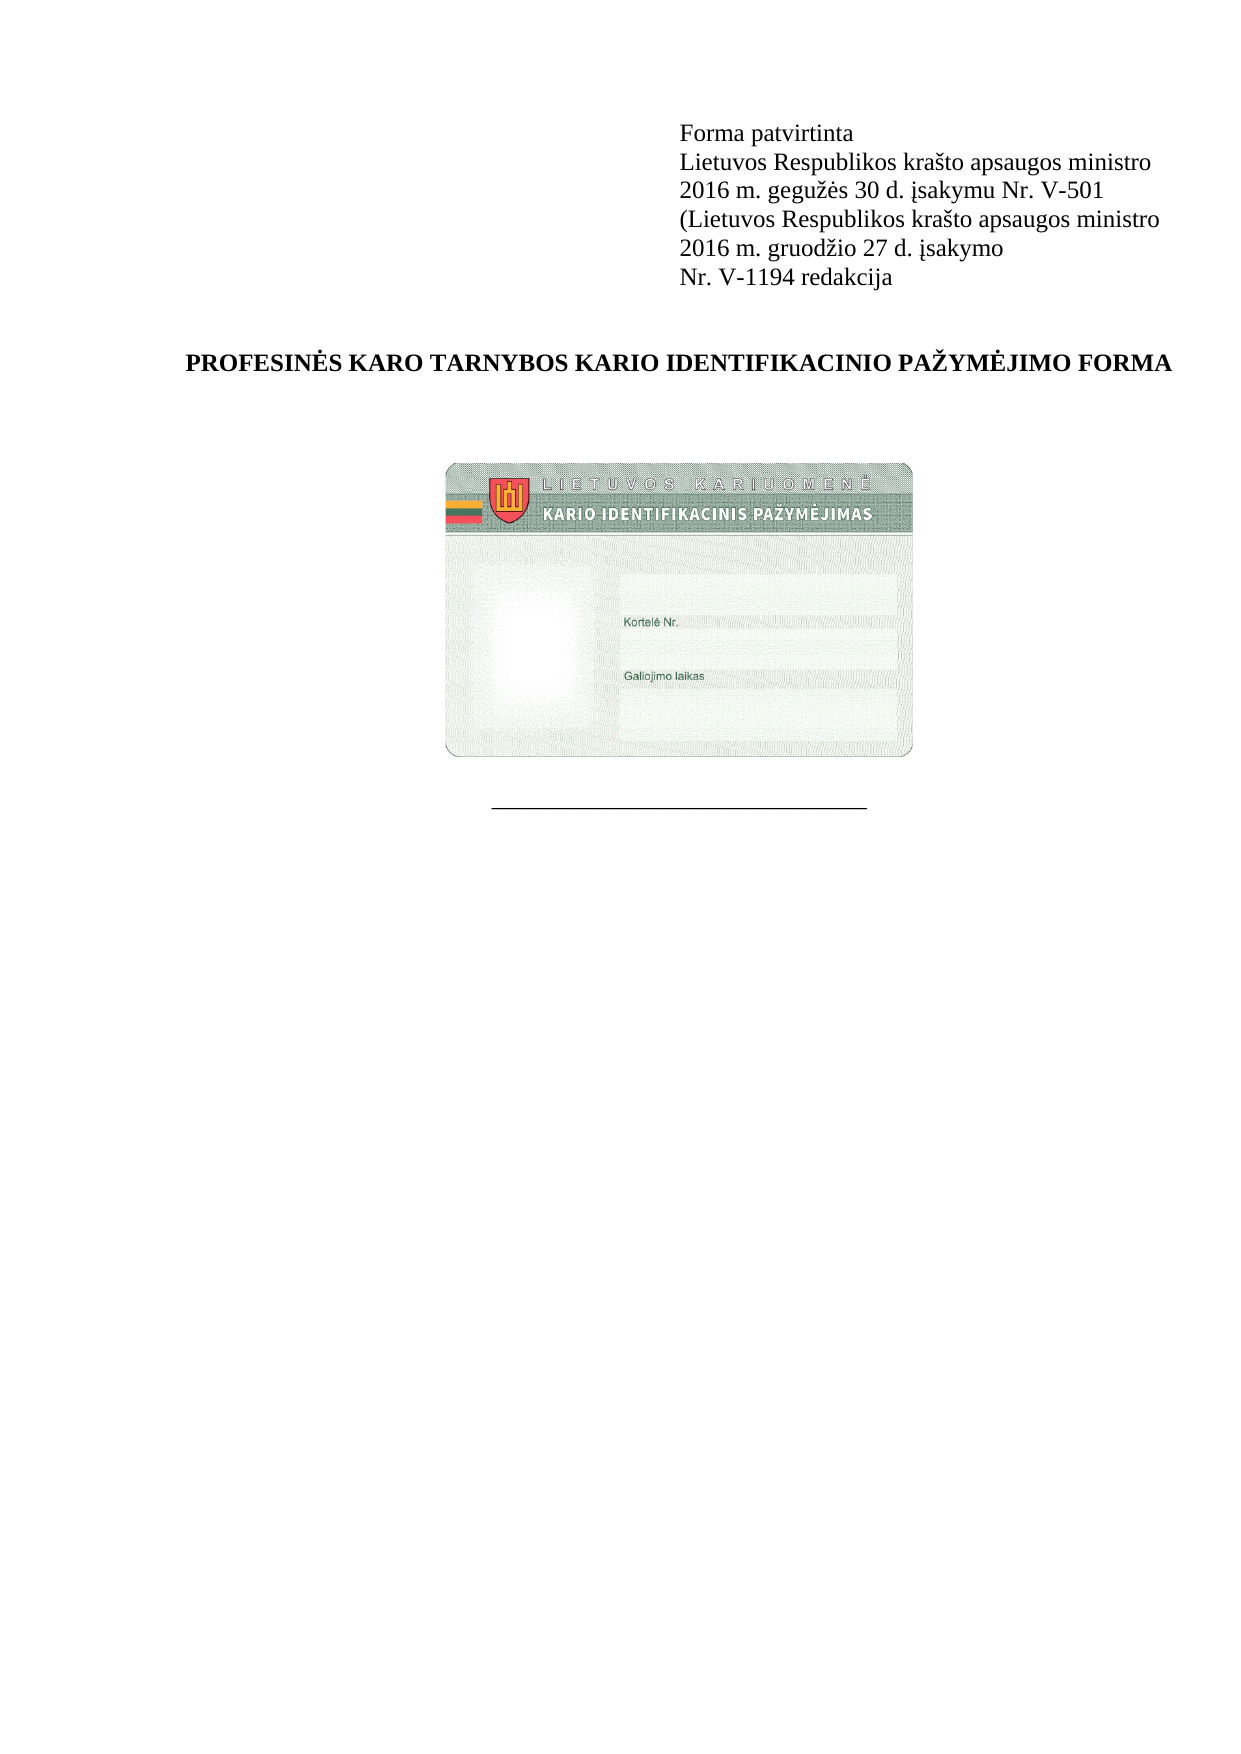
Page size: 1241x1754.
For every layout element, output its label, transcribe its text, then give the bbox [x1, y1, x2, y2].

text profesinės karo tarnybos kario identifikacinio pažymėjimo FORMA [177, 348, 1181, 377]
text 2016 m. gegužės 30 d. įsakymu Nr. V-501 [177, 176, 1181, 204]
text (Lietuvos Respublikos krašto apsaugos ministro [177, 204, 1181, 233]
text Lietuvos Respublikos krašto apsaugos ministro [177, 147, 1181, 176]
text ______________________________ [177, 783, 1181, 811]
text Nr. V-1194 redakcija [177, 262, 1181, 291]
text 2016 m. gruodžio 27 d. įsakymo [177, 233, 1181, 262]
text Forma patvirtinta [177, 118, 1181, 147]
